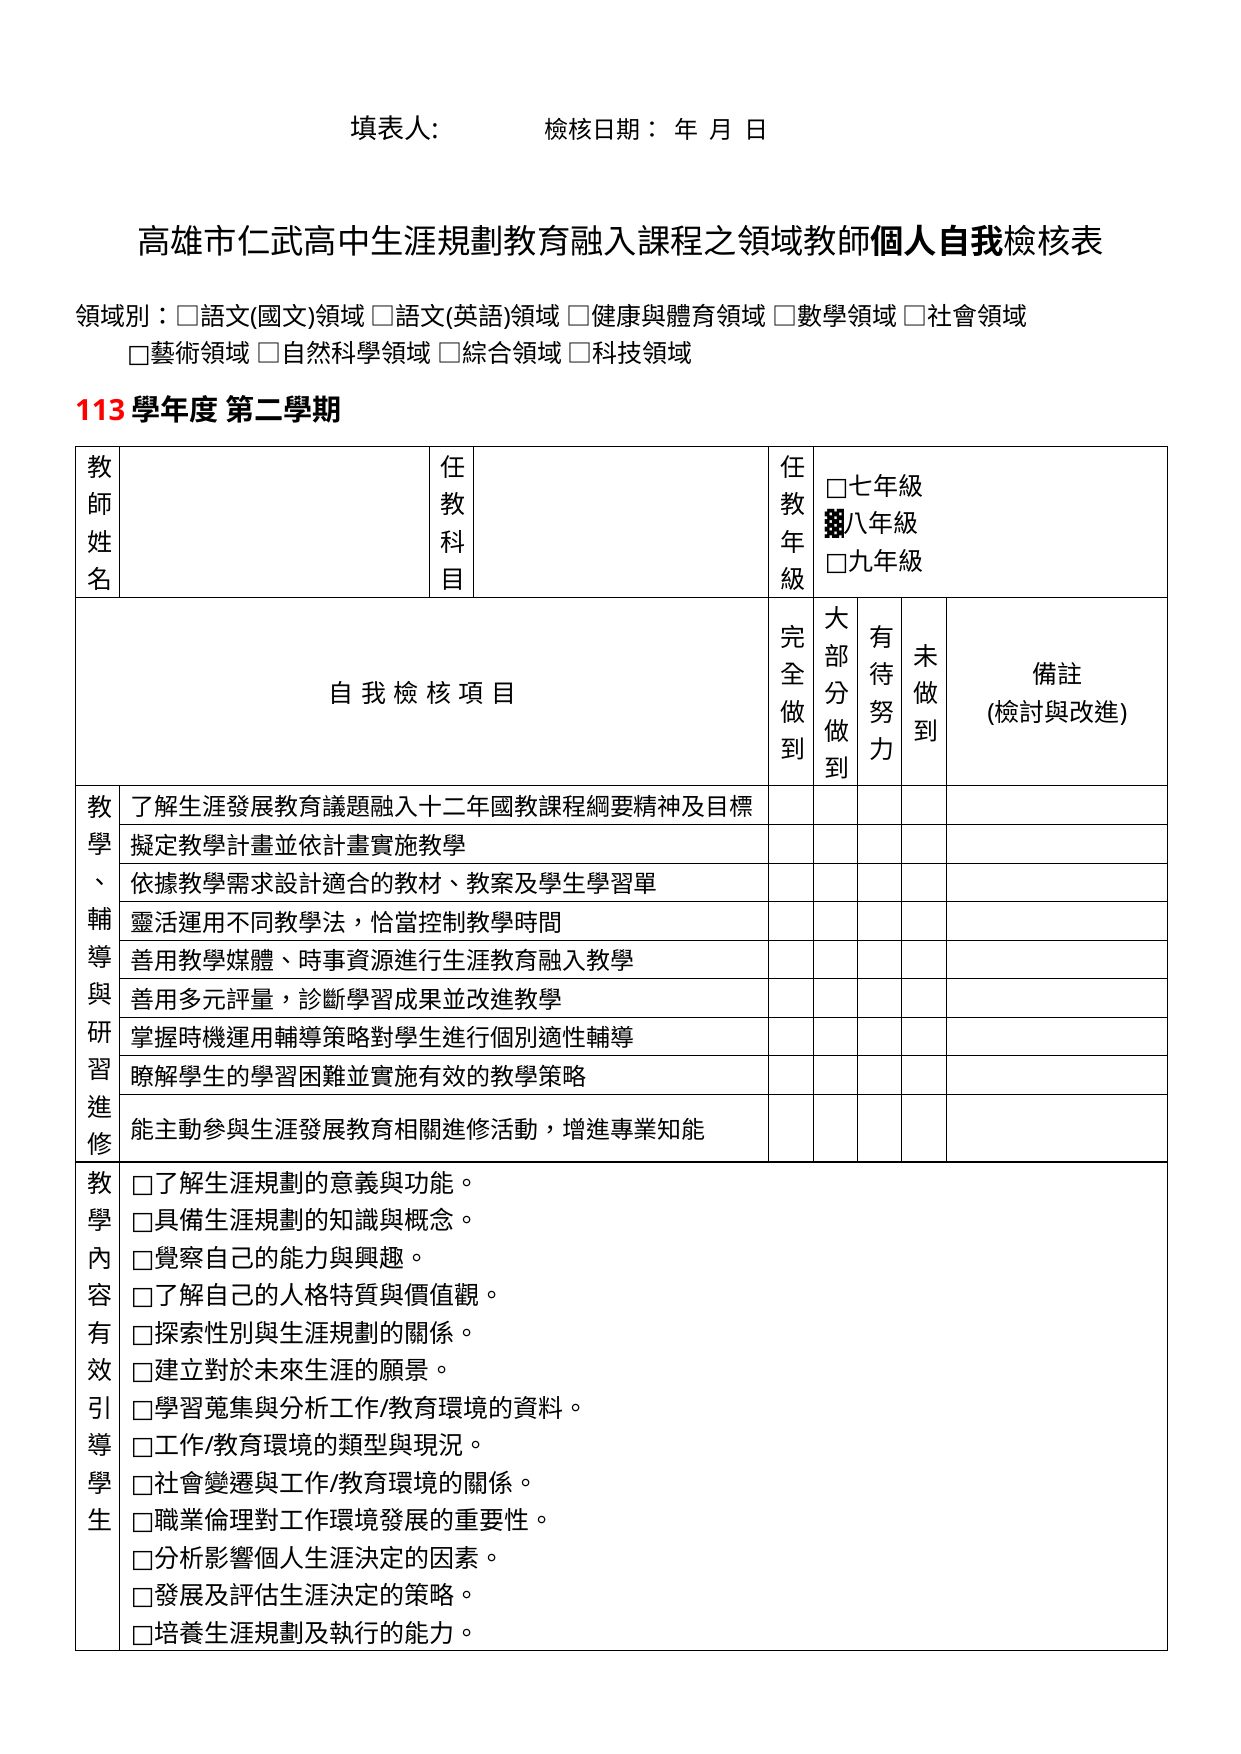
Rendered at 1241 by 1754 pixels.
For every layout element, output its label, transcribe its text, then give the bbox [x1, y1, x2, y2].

table_cell [769, 1018, 813, 1055]
table_cell 能主動參與生涯發展教育相關進修活動，增進專業知能 [120, 1095, 768, 1161]
table_cell [947, 1095, 1167, 1161]
table_cell [814, 864, 857, 901]
text □藝術領域 □自然科學領域 □綜合領域 □科技領域 [75, 333, 1165, 371]
table_cell [902, 979, 946, 1017]
table_cell [947, 979, 1167, 1017]
table_cell [814, 786, 857, 824]
table_cell [769, 786, 813, 824]
table_cell [902, 825, 946, 862]
table_cell [769, 825, 813, 862]
table_cell 瞭解學生的學習困難並實施有效的教學策略 [120, 1056, 768, 1094]
table_cell [947, 825, 1167, 862]
table_cell [902, 864, 946, 901]
text 填表人: 檢核日期： 年 月 日 [75, 89, 1165, 164]
table_cell [769, 941, 813, 978]
table_cell [858, 825, 901, 862]
text 113學年度 第二學期 [75, 371, 1165, 446]
table_cell [814, 941, 857, 978]
text 領域別：□語文(國文)領域 □語文(英語)領域 □健康與體育領域 □數學領域 □社會領域 [75, 296, 1165, 333]
table_cell [858, 786, 901, 824]
table_cell [769, 1056, 813, 1094]
table_header [120, 447, 429, 597]
table_cell 大部分做到 [814, 598, 857, 785]
table_cell [814, 1056, 857, 1094]
table_cell [858, 902, 901, 939]
table_cell [947, 1056, 1167, 1094]
table_header 任教年級 [769, 447, 813, 597]
table_cell [814, 1095, 857, 1161]
table_cell 有待努力 [858, 598, 901, 785]
table_cell 未做到 [902, 598, 946, 785]
table_cell [947, 902, 1167, 939]
table_cell [947, 786, 1167, 824]
table_cell [902, 1018, 946, 1055]
table_cell [947, 1018, 1167, 1055]
table_cell [902, 786, 946, 824]
table_cell 依據教學需求設計適合的教材、教案及學生學習單 [120, 864, 768, 901]
table_cell 教學、輔導與研習進修 [76, 786, 119, 1161]
table_cell □了解生涯規劃的意義與功能。 □具備生涯規劃的知識與概念。 □覺察自己的能力與興趣。 □了解自己的人格特質與價值觀。 □探索性別與生涯規劃的關係。 □建立對於未來生涯的願景。 □學習蒐集與分析工作/教育環境的資料。 □工作/教育環境的類型與現況。 □社會變遷與工作/教育環境的關係。 □職業倫理對工作環境發展的重要性。 □分析影響個人生涯決定的因素。 □發展及評估生涯決定的策略。 □培養生涯規劃及執行的能力。 [120, 1163, 1167, 1650]
table_cell 靈活運用不同教學法，恰當控制教學時間 [120, 902, 768, 939]
table_cell [814, 979, 857, 1017]
table_cell [947, 941, 1167, 978]
table_cell [858, 1095, 901, 1161]
table_cell [858, 979, 901, 1017]
table_cell [902, 1056, 946, 1094]
table_cell [858, 1056, 901, 1094]
table_cell 善用教學媒體、時事資源進行生涯教育融入教學 [120, 941, 768, 978]
table_cell [769, 864, 813, 901]
table_cell 自我檢核項目 [76, 598, 768, 785]
table_cell 完全做到 [769, 598, 813, 785]
table_header 任教科目 [430, 447, 473, 597]
table_cell [814, 1018, 857, 1055]
table_header □七年級 ▓八年級 □九年級 [814, 447, 1167, 597]
table_cell [814, 902, 857, 939]
text 高雄市仁武高中生涯規劃教育融入課程之領域教師個人自我檢核表 [75, 202, 1165, 277]
table_cell [947, 864, 1167, 901]
table_cell 擬定教學計畫並依計畫實施教學 [120, 825, 768, 862]
table_cell [858, 864, 901, 901]
table_cell 了解生涯發展教育議題融入十二年國教課程綱要精神及目標 [120, 786, 768, 824]
table_cell [769, 1095, 813, 1161]
table_cell [902, 941, 946, 978]
table_cell [902, 1095, 946, 1161]
table_cell [769, 902, 813, 939]
table_cell [814, 825, 857, 862]
table_cell 掌握時機運用輔導策略對學生進行個別適性輔導 [120, 1018, 768, 1055]
table_cell 教學內容有效引導學生 [76, 1163, 119, 1650]
table_cell [858, 1018, 901, 1055]
table_cell 備註 (檢討與改進) [947, 598, 1167, 785]
table_cell [769, 979, 813, 1017]
table_header [474, 447, 768, 597]
table_header 教師姓名 [76, 447, 119, 597]
table_cell [858, 941, 901, 978]
table_cell 善用多元評量，診斷學習成果並改進教學 [120, 979, 768, 1017]
table_cell [902, 902, 946, 939]
